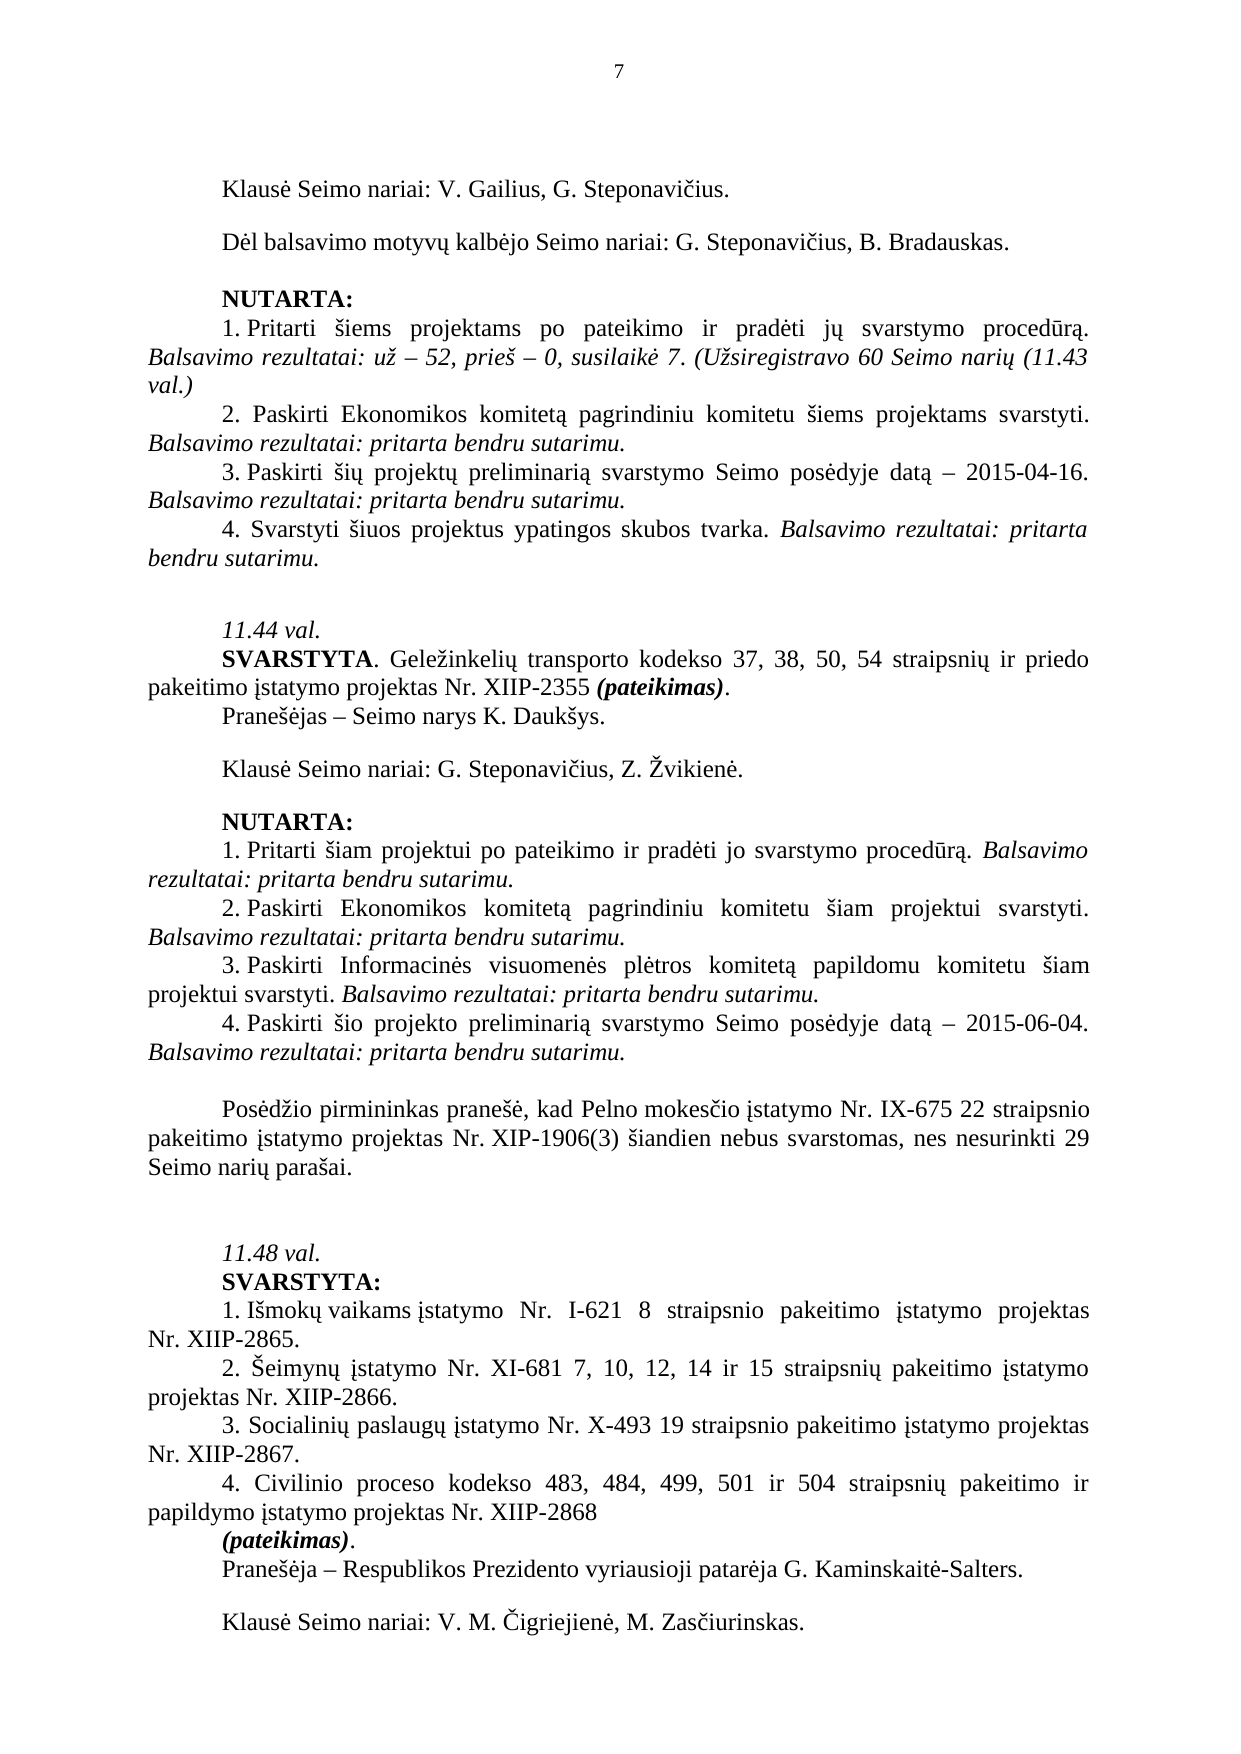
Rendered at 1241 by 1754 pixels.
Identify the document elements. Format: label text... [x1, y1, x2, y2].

text Pranešėja – Respublikos Prezidento vyriausioji patarėja G. Kaminskaitė-Salters. [148, 1554, 1090, 1583]
text NUTARTA: [148, 284, 1090, 313]
text 3. Socialinių paslaugų įstatymo Nr. X-493 19 straipsnio pakeitimo įstatymo projektas Nr. XIIP-2867. [148, 1410, 1090, 1468]
text 3. Paskirti šių projektų preliminarią svarstymo Seimo posėdyje datą – 2015-04-16. Balsavimo rezultatai: pritarta bendru sutarimu. [148, 457, 1090, 514]
text NUTARTA: [148, 807, 1090, 835]
text 11.44 val. [148, 615, 1090, 644]
text Klausė Seimo nariai: V. M. Čigriejienė, M. Zasčiurinskas. [148, 1607, 1090, 1636]
text Klausė Seimo nariai: V. Gailius, G. Steponavičius. [148, 174, 1090, 203]
text SVARSTYTA: [148, 1267, 1090, 1295]
text 1. Pritarti šiems projektams po pateikimo ir pradėti jų svarstymo procedūrą. Balsavimo rezultatai: už – 52, prieš – 0, susilaikė 7. (Užsiregistravo 60 Seimo narių (11.43 val.) [148, 313, 1090, 399]
text 4. Svarstyti šiuos projektus ypatingos skubos tvarka. Balsavimo rezultatai: pritarta bendru sutarimu. [148, 514, 1090, 572]
text 11.48 val. [148, 1238, 1090, 1267]
text 1. Išmokų vaikams įstatymo Nr. I-621 8 straipsnio pakeitimo įstatymo projektas Nr. XIIP-2865. [148, 1295, 1090, 1353]
text Klausė Seimo nariai: G. Steponavičius, Z. Žvikienė. [148, 754, 1090, 783]
text Posėdžio pirmininkas pranešė, kad Pelno mokesčio įstatymo Nr. IX-675 22 straipsnio pakeitimo įstatymo projektas Nr. XIP-1906(3) šiandien nebus svarstomas, nes nesurinkti 29 Seimo narių parašai. [148, 1094, 1090, 1180]
text 2. Paskirti Ekonomikos komitetą pagrindiniu komitetu šiam projektui svarstyti. Balsavimo rezultatai: pritarta bendru sutarimu. [148, 893, 1090, 950]
text 1. Pritarti šiam projektui po pateikimo ir pradėti jo svarstymo procedūrą. Balsavimo rezultatai: pritarta bendru sutarimu. [148, 835, 1090, 893]
text 3. Paskirti Informacinės visuomenės plėtros komitetą papildomu komitetu šiam projektui svarstyti. Balsavimo rezultatai: pritarta bendru sutarimu. [148, 950, 1090, 1008]
text (pateikimas). [148, 1525, 1090, 1554]
text 4. Paskirti šio projekto preliminarią svarstymo Seimo posėdyje datą – 2015-06-04. Balsavimo rezultatai: pritarta bendru sutarimu. [148, 1008, 1090, 1065]
text 2. Šeimynų įstatymo Nr. XI-681 7, 10, 12, 14 ir 15 straipsnių pakeitimo įstatymo projektas Nr. XIIP-2866. [148, 1353, 1090, 1410]
text Dėl balsavimo motyvų kalbėjo Seimo nariai: G. Steponavičius, B. Bradauskas. [148, 227, 1090, 256]
text SVARSTYTA. Geležinkelių transporto kodekso 37, 38, 50, 54 straipsnių ir priedo pakeitimo įstatymo projektas Nr. XIIP-2355 (pateikimas). [148, 644, 1090, 701]
text 2. Paskirti Ekonomikos komitetą pagrindiniu komitetu šiems projektams svarstyti. Balsavimo rezultatai: pritarta bendru sutarimu. [148, 399, 1090, 457]
text 4. Civilinio proceso kodekso 483, 484, 499, 501 ir 504 straipsnių pakeitimo ir papildymo įstatymo projektas Nr. XIIP-2868 [148, 1468, 1090, 1525]
text Pranešėjas – Seimo narys K. Daukšys. [148, 701, 1090, 730]
